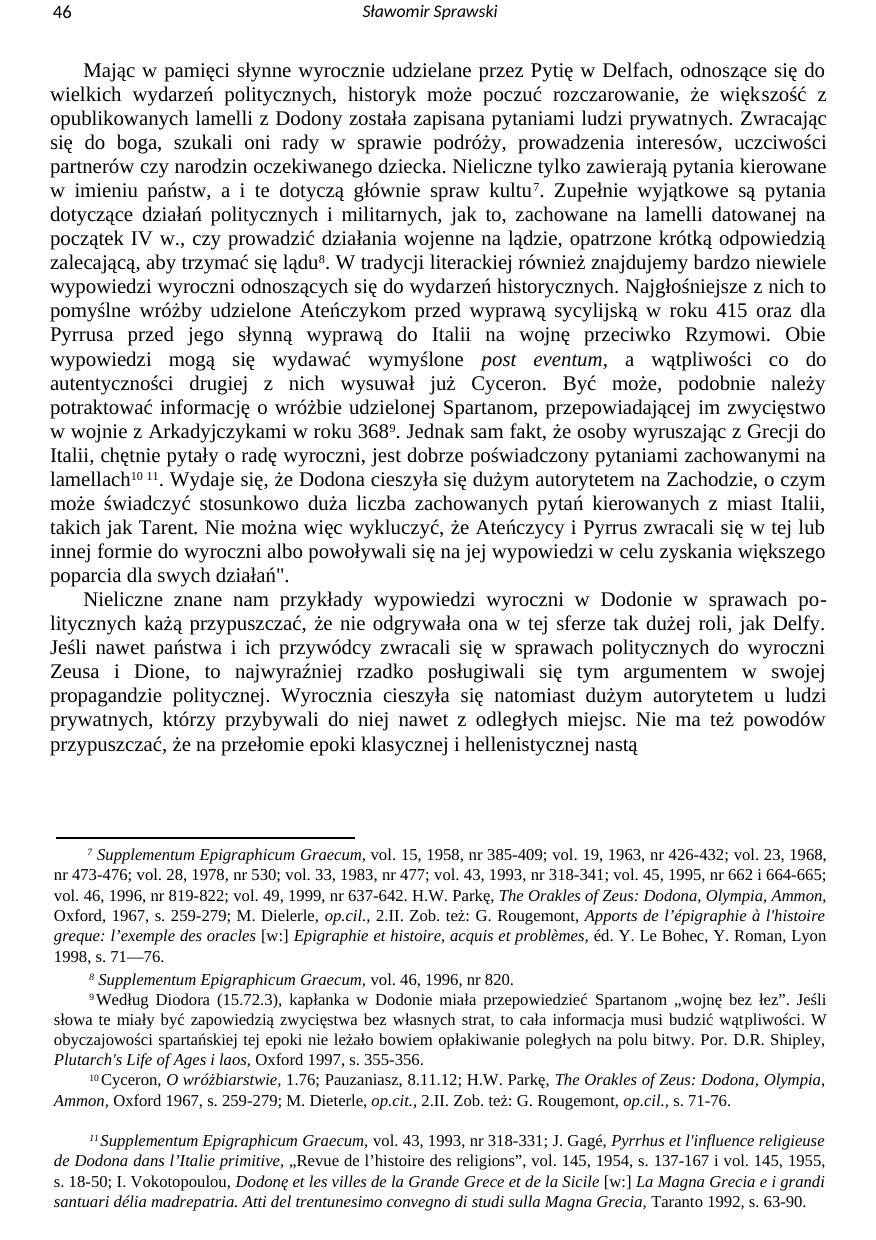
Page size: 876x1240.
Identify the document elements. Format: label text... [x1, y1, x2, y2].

text 8 Supplementum Epigraphicum Graecum, vol. 46, 1996, nr 820. [54, 969, 827, 988]
text 46 [53, 0, 80, 23]
text 11 Supplementum Epigraphicum Graecum, vol. 43, 1993, nr 318-331; J. Gagé, Pyrrhus et l'influence religieuse de Dodona dans l’Italie primitive, „Revue de l’histoire des religions”, vol. 145, 1954, s. 137-167 i vol. 145, 1955, s. 18-50; I. Vokotopoulou, Dodonę et les villes de la Grande Grece et de la Sicile [w:] La Magna Grecia e i grandi santuari délia madrepatria. Atti del trentunesimo convegno di studi sulla Magna Grecia, Taranto 1992, s. 63-90. [54, 1131, 827, 1211]
text 7 Supplementum Epigraphicum Graecum, vol. 15, 1958, nr 385-409; vol. 19, 1963, nr 426-432; vol. 23, 1968, nr 473-476; vol. 28, 1978, nr 530; vol. 33, 1983, nr 477; vol. 43, 1993, nr 318-341; vol. 45, 1995, nr 662 i 664-665; vol. 46, 1996, nr 819-822; vol. 49, 1999, nr 637-642. H.W. Parkę, The Orakles of Zeus: Dodona, Olympia, Ammon, Oxford, 1967, s. 259-279; M. Dielerle, op.cil., 2.II. Zob. też: G. Rouge­mont, Apports de l’épigraphie à l'histoire greque: l’exemple des oracles [w:] Epigraphie et histoire, acquis et problèmes, éd. Y. Le Bohec, Y. Roman, Lyon 1998, s. 71—76. [54, 845, 827, 966]
text 10 Cyceron, O wróżbiarstwie, 1.76; Pauzaniasz, 8.11.12; H.W. Parkę, The Orakles of Zeus: Dodona, Olympia, Ammon, Oxford 1967, s. 259-279; M. Dieterle, op.cit., 2.II. Zob. też: G. Rougemont, op.cil., s. 71-76. [54, 1070, 827, 1110]
text 9 Według Diodora (15.72.3), kapłanka w Dodonie miała przepowiedzieć Spartanom „wojnę bez łez”. Jeśli słowa te miały być zapowiedzią zwycięstwa bez własnych strat, to cała informacja musi budzić wąt­pliwości. W obyczajowości spartańskiej tej epoki nie leżało bowiem opłakiwanie poległych na polu bitwy. Por. D.R. Shipley, Plutarch's Life of Ages i laos, Oxford 1997, s. 355-356. [54, 989, 827, 1069]
text Nieliczne znane nam przykłady wypowiedzi wyroczni w Dodonie w sprawach po­litycznych każą przypuszczać, że nie odgrywała ona w tej sferze tak dużej roli, jak Delfy. Jeśli nawet państwa i ich przywódcy zwracali się w sprawach politycznych do wyroczni Zeusa i Dione, to najwyraźniej rzadko posługiwali się tym argumentem w swojej propagandzie politycznej. Wyrocznia cieszyła się natomiast dużym autoryte­tem u ludzi prywatnych, którzy przybywali do niej nawet z odległych miejsc. Nie ma też powodów przypuszczać, że na przełomie epoki klasycznej i hellenistycznej nastą­ [50, 587, 827, 756]
text Sławomir Sprawski [362, 0, 510, 22]
text Mając w pamięci słynne wyrocznie udzielane przez Pytię w Delfach, odnoszące się do wielkich wydarzeń politycznych, historyk może poczuć rozczarowanie, że więk­szość z opublikowanych lamelli z Dodony została zapisana pytaniami ludzi prywat­nych. Zwracając się do boga, szukali oni rady w sprawie podróży, prowadzenia intere­sów, uczciwości partnerów czy narodzin oczekiwanego dziecka. Nieliczne tylko zawie­rają pytania kierowane w imieniu państw, a i te dotyczą głównie spraw kultu7. Zupełnie wyjątkowe są pytania dotyczące działań politycznych i militarnych, jak to, zachowane na lamelli datowanej na początek IV w., czy prowadzić działania wojenne na lądzie, opatrzone krótką odpowiedzią zalecającą, aby trzymać się lądu8. W tradycji literackiej również znajdujemy bardzo niewiele wypowiedzi wyroczni odnoszących się do wyda­rzeń historycznych. Najgłośniejsze z nich to pomyślne wróżby udzielone Ateńczykom przed wyprawą sycylijską w roku 415 oraz dla Pyrrusa przed jego słynną wyprawą do Italii na wojnę przeciwko Rzymowi. Obie wypowiedzi mogą się wydawać wymyślone post eventum, a wątpliwości co do autentyczności drugiej z nich wysuwał już Cyceron. Być może, podobnie należy potraktować informację o wróżbie udzielonej Spartanom, przepowiadającej im zwycięstwo w wojnie z Arkadyjczykami w roku 3689. Jednak sam fakt, że osoby wyruszając z Grecji do Italii, chętnie pytały o radę wyroczni, jest dobrze poświadczony pytaniami zachowanymi na lamellach10 11. Wydaje się, że Dodona cieszyła się dużym autorytetem na Zachodzie, o czym może świadczyć stosunkowo duża liczba zachowanych pytań kierowanych z miast Italii, takich jak Tarent. Nie moż­na więc wykluczyć, że Ateńczycy i Pyrrus zwracali się w tej lub innej formie do wy­roczni albo powoływali się na jej wypowiedzi w celu zyskania większego poparcia dla swych działań". [50, 58, 827, 587]
